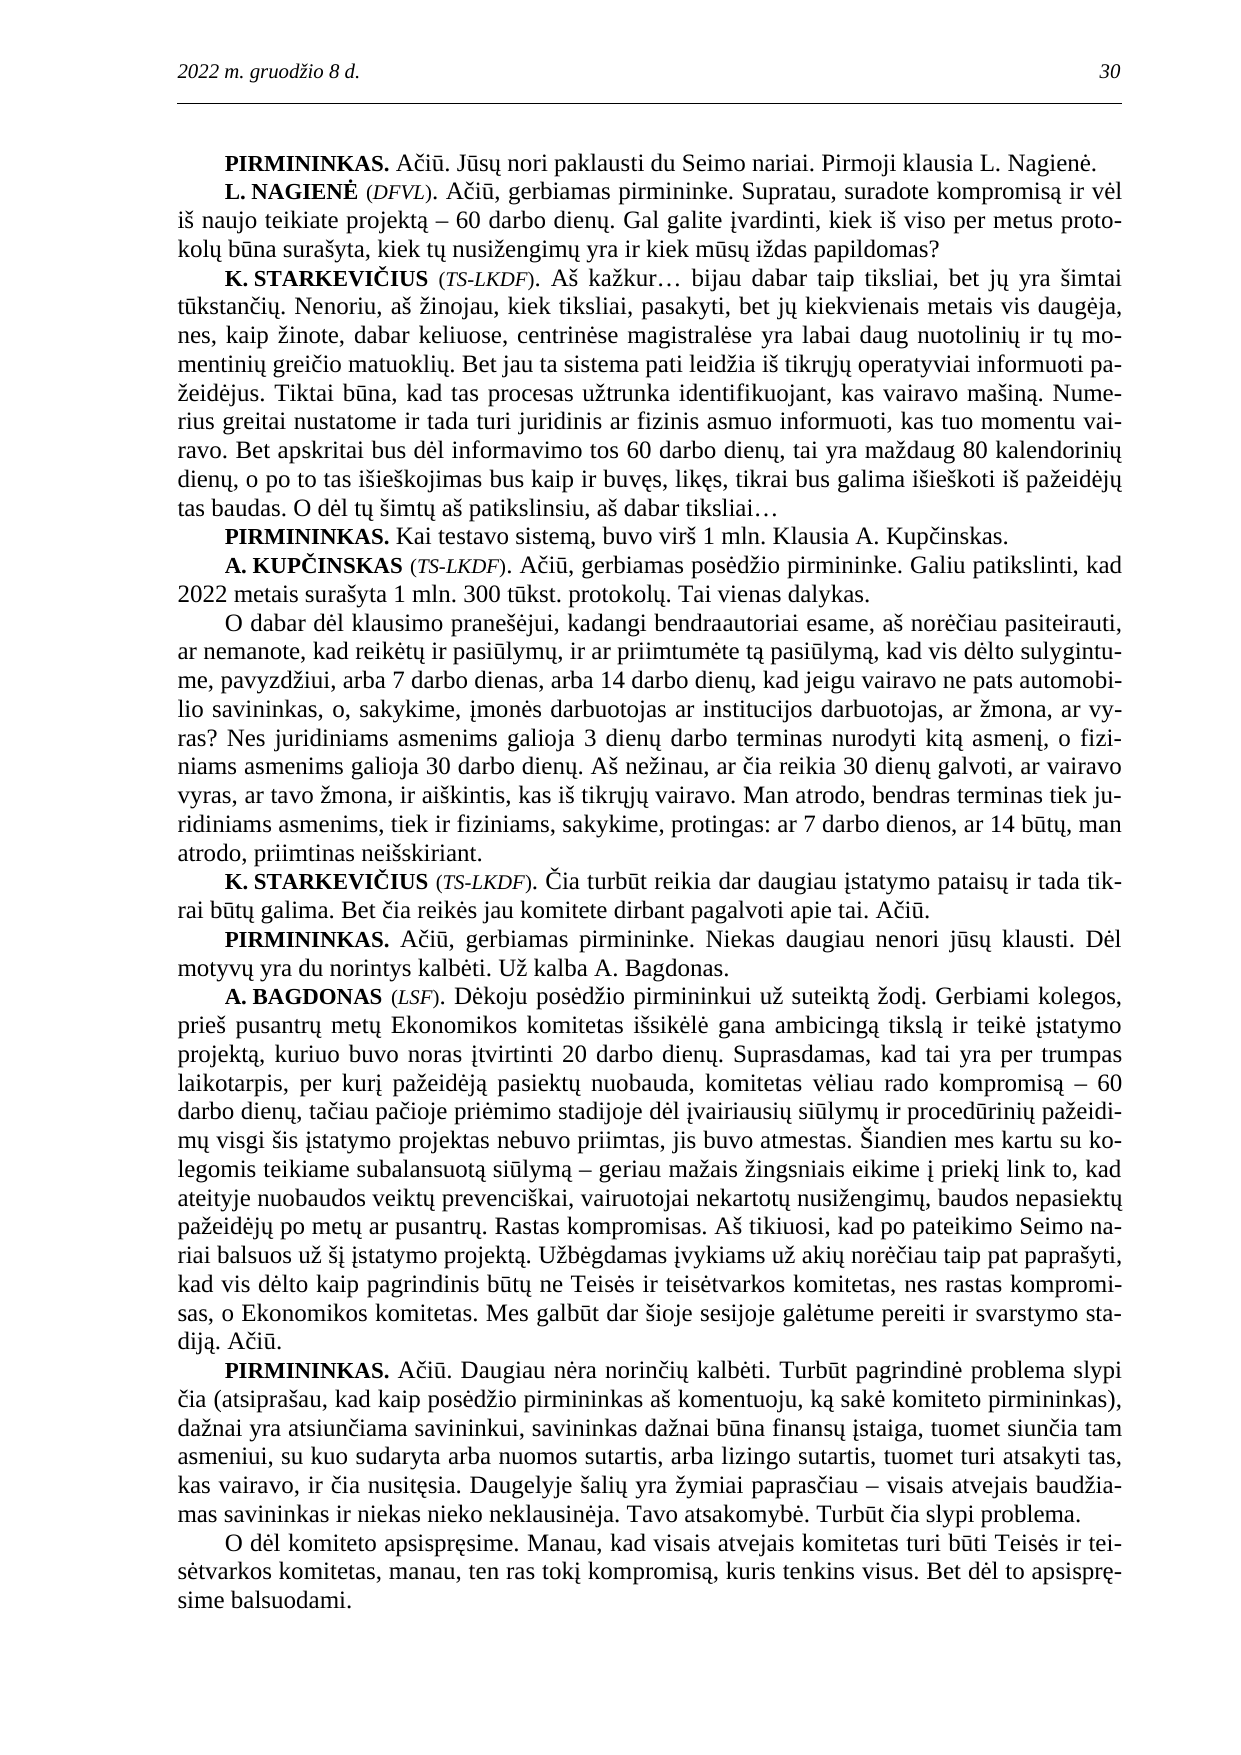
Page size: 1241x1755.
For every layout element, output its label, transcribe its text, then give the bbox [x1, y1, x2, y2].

text A. BAGDONAS (LSF). Dė­ko­ju po­sė­džio pir­mi­nin­kui už su­teik­tą žo­dį. Ger­bia­mi ko­le­gos, prieš pus­an­trų me­tų Eko­no­mi­kos ko­mi­te­tas iš­si­kė­lė ga­na am­bi­cin­gą tiks­lą ir tei­kė įsta­ty­mo pro­jek­tą, ku­riuo bu­vo no­ras įtvir­tin­ti 20 dar­bo die­nų. Su­pras­da­mas, kad tai yra per trum­pas lai­ko­tar­pis, per ku­rį pa­žei­dė­ją pa­siek­tų nuo­bau­da, ko­mi­te­tas vė­liau ra­do kom­pro­mi­są – 60 dar­bo die­nų, ta­čiau pa­čio­je pri­ėmi­mo sta­di­jo­je dėl įvai­riau­sių siū­ly­mų ir pro­ce­dū­ri­nių pa­žei­di­mų vis­gi šis įsta­ty­mo pro­jek­tas ne­bu­vo pri­im­tas, jis bu­vo at­mes­tas. Šian­dien mes kar­tu su ko­le­go­mis tei­kia­me su­ba­lan­suo­tą siū­ly­mą – ge­riau ma­žais žings­niais ei­ki­me į prie­kį link to, kad at­ei­ty­je nuo­bau­dos veik­tų pre­ven­ciš­kai, vai­ruo­to­jai ne­kar­to­tų nu­si­žen­gi­mų, bau­dos ne­pa­siek­tų pa­žei­dė­jų po me­tų ar pus­an­trų. Ras­tas kom­pro­mi­sas. Aš ti­kiuo­si, kad po pa­tei­ki­mo Sei­mo na­riai bal­suos už šį įsta­ty­mo pro­jek­tą. Už­bėg­da­mas įvy­kiams už akių no­rė­čiau taip pat pa­pra­šy­ti, kad vis dėl­to kaip pa­grin­di­nis bū­tų ne Tei­sės ir tei­sėt­var­kos ko­mi­te­tas, nes ras­tas kom­p­ro­mi­sas, o Eko­no­mi­kos ko­mi­te­tas. Mes gal­būt dar šio­je se­si­jo­je ga­lė­tu­me per­ei­ti ir svars­ty­mo sta­di­ją. Ačiū. [177, 981, 1122, 1355]
text PIRMININKAS. Kai te­sta­vo sis­te­mą, bu­vo virš 1 mln. Klau­sia A. Kup­čins­kas. [177, 521, 1122, 550]
text L. NAGIENĖ (DFVL). Ačiū, ger­bia­mas pir­mi­nin­ke. Su­pra­tau, su­ra­do­te kom­pro­mi­są ir vėl iš nau­jo tei­kia­te pro­jek­tą – 60 dar­bo die­nų. Gal ga­li­te įvar­din­ti, kiek iš vi­so per me­tus pro­to­ko­lų bū­na su­ra­šy­ta, kiek tų nu­si­žen­gi­mų yra ir kiek mū­sų iž­das pa­pil­do­mas? [177, 176, 1122, 263]
text K. STARKEVIČIUS (TS-LKDF). Aš kaž­kur… bi­jau da­bar taip tiks­liai, bet jų yra šim­tai tūks­tan­čių. Ne­no­riu, aš ži­no­jau, kiek tiks­liai, pa­sa­ky­ti, bet jų kiek­vie­nais me­tais vis dau­gė­ja, nes, kaip ži­no­te, da­bar ke­liuo­se, cen­tri­nė­se ma­gist­ra­lė­se yra la­bai daug nuo­to­li­nių ir tų mo­men­ti­nių grei­čio ma­tuok­lių. Bet jau ta sis­te­ma pa­ti lei­džia iš tik­rų­jų ope­ra­ty­viai in­for­muo­ti pa­žei­dė­jus. Tik­tai bū­na, kad tas pro­ce­sas už­trun­ka iden­ti­fi­kuo­jant, kas vai­ra­vo ma­ši­ną. Nu­me­rius grei­tai nu­sta­to­me ir ta­da tu­ri ju­ri­di­nis ar fi­zi­nis as­muo in­for­muo­ti, kas tuo mo­men­tu vai­ra­vo. Bet ap­skri­tai bus dėl in­for­ma­vi­mo tos 60 dar­bo die­nų, tai yra maž­daug 80 ka­len­do­ri­nių die­nų, o po to tas iš­ieš­ko­ji­mas bus kaip ir bu­vęs, li­kęs, tik­rai bus ga­li­ma iš­ieš­ko­ti iš pa­žei­dė­jų tas bau­das. O dėl tų šim­tų aš pa­tiks­lin­siu, aš da­bar tiks­liai… [177, 263, 1122, 521]
text PIRMININKAS. Ačiū. Dau­giau nė­ra no­rin­čių kal­bė­ti. Tur­būt pa­grin­di­nė pro­ble­ma sly­pi čia (at­si­pra­šau, kad kaip po­sė­džio pir­mi­nin­kas aš ko­men­tuo­ju, ką sa­kė ko­mi­te­to pir­mi­nin­kas), daž­nai yra at­siun­čia­ma sa­vi­nin­kui, sa­vi­nin­kas daž­nai bū­na fi­nan­sų įstai­ga, tuo­met siun­čia tam as­me­niui, su kuo su­da­ry­ta ar­ba nuo­mos su­tar­tis, ar­ba li­zin­go su­tar­tis, tuo­met tu­ri at­sa­ky­ti tas, kas vai­ra­vo, ir čia nu­si­tę­sia. Dau­ge­ly­je ša­lių yra žy­miai pa­pras­čiau – vi­sais at­ve­jais bau­džia­mas sa­vi­nin­kas ir nie­kas nie­ko ne­klau­si­nė­ja. Ta­vo at­sa­ko­my­bė. Tur­būt čia sly­pi pro­ble­ma. [177, 1355, 1122, 1528]
text PIRMININKAS. Ačiū. Jū­sų no­ri pa­klaus­ti du Sei­mo na­riai. Pir­mo­ji klau­sia L. Na­gie­nė. [177, 148, 1122, 176]
text PIRMININKAS. Ačiū, ger­bia­mas pir­mi­nin­ke. Nie­kas dau­giau ne­no­ri jū­sų klaus­ti. Dėl mo­ty­vų yra du no­rin­tys kal­bė­ti. Už kal­ba A. Bag­do­nas. [177, 924, 1122, 981]
text K. STARKEVIČIUS (TS-LKDF). Čia tur­būt rei­kia dar dau­giau įsta­ty­mo pa­tai­sų ir ta­da tik­rai bū­tų ga­li­ma. Bet čia rei­kės jau ko­mi­te­te dir­bant pa­gal­vo­ti apie tai. Ačiū. [177, 866, 1122, 924]
text O dėl ko­mi­te­to ap­si­sprę­si­me. Ma­nau, kad vi­sais at­ve­jais ko­mi­te­tas tu­ri bū­ti Tei­sės ir tei­sėt­var­kos ko­mi­te­tas, ma­nau, ten ras to­kį kom­pro­mi­są, ku­ris ten­kins vi­sus. Bet dėl to ap­si­sprę­si­me bal­suo­da­mi. [177, 1528, 1122, 1614]
text A. KUPČINSKAS (TS-LKDF). Ačiū, ger­bia­mas po­sė­džio pir­mi­nin­ke. Ga­liu pa­tiks­lin­ti, kad 2022 me­tais su­ra­šy­ta 1 mln. 300 tūkst. pro­to­ko­lų. Tai vie­nas da­ly­kas. [177, 550, 1122, 608]
text O da­bar dėl klau­si­mo pra­ne­šė­jui, ka­dan­gi ben­dra­au­to­riai esa­me, aš no­rė­čiau pa­si­tei­rau­ti, ar ne­ma­no­te, kad rei­kė­tų ir pa­siū­ly­mų, ir ar pri­im­tu­mė­te tą pa­siū­ly­mą, kad vis dėl­to su­ly­gin­tu­me, pa­vyz­džiui, ar­ba 7 dar­bo die­nas, ar­ba 14 dar­bo die­nų, kad jei­gu vai­ra­vo ne pats au­to­mo­bi­lio sa­vi­nin­kas, o, sa­ky­kime, įmo­nės dar­buo­to­jas ar ins­ti­tu­ci­jos dar­buo­to­jas, ar žmo­na, ar vy­ras? Nes ju­ri­di­niams as­me­nims ga­lio­ja 3 die­nų dar­bo ter­mi­nas nu­ro­dy­ti ki­tą as­me­nį, o fi­zi­niams as­me­nims ga­lio­ja 30 dar­bo die­nų. Aš ne­ži­nau, ar čia rei­kia 30 die­nų gal­vo­ti, ar vai­ra­vo vy­ras, ar ta­vo žmo­na, ir aiš­kin­tis, kas iš tik­rų­jų vai­ra­vo. Man at­ro­do, ben­dras ter­mi­nas tiek ju­ri­di­niams as­me­nims, tiek ir fi­zi­niams, sa­ky­kime, pro­tin­gas: ar 7 dar­bo die­nos, ar 14 bū­tų, man at­ro­do, pri­im­ti­nas ne­iš­ski­riant. [177, 608, 1122, 866]
